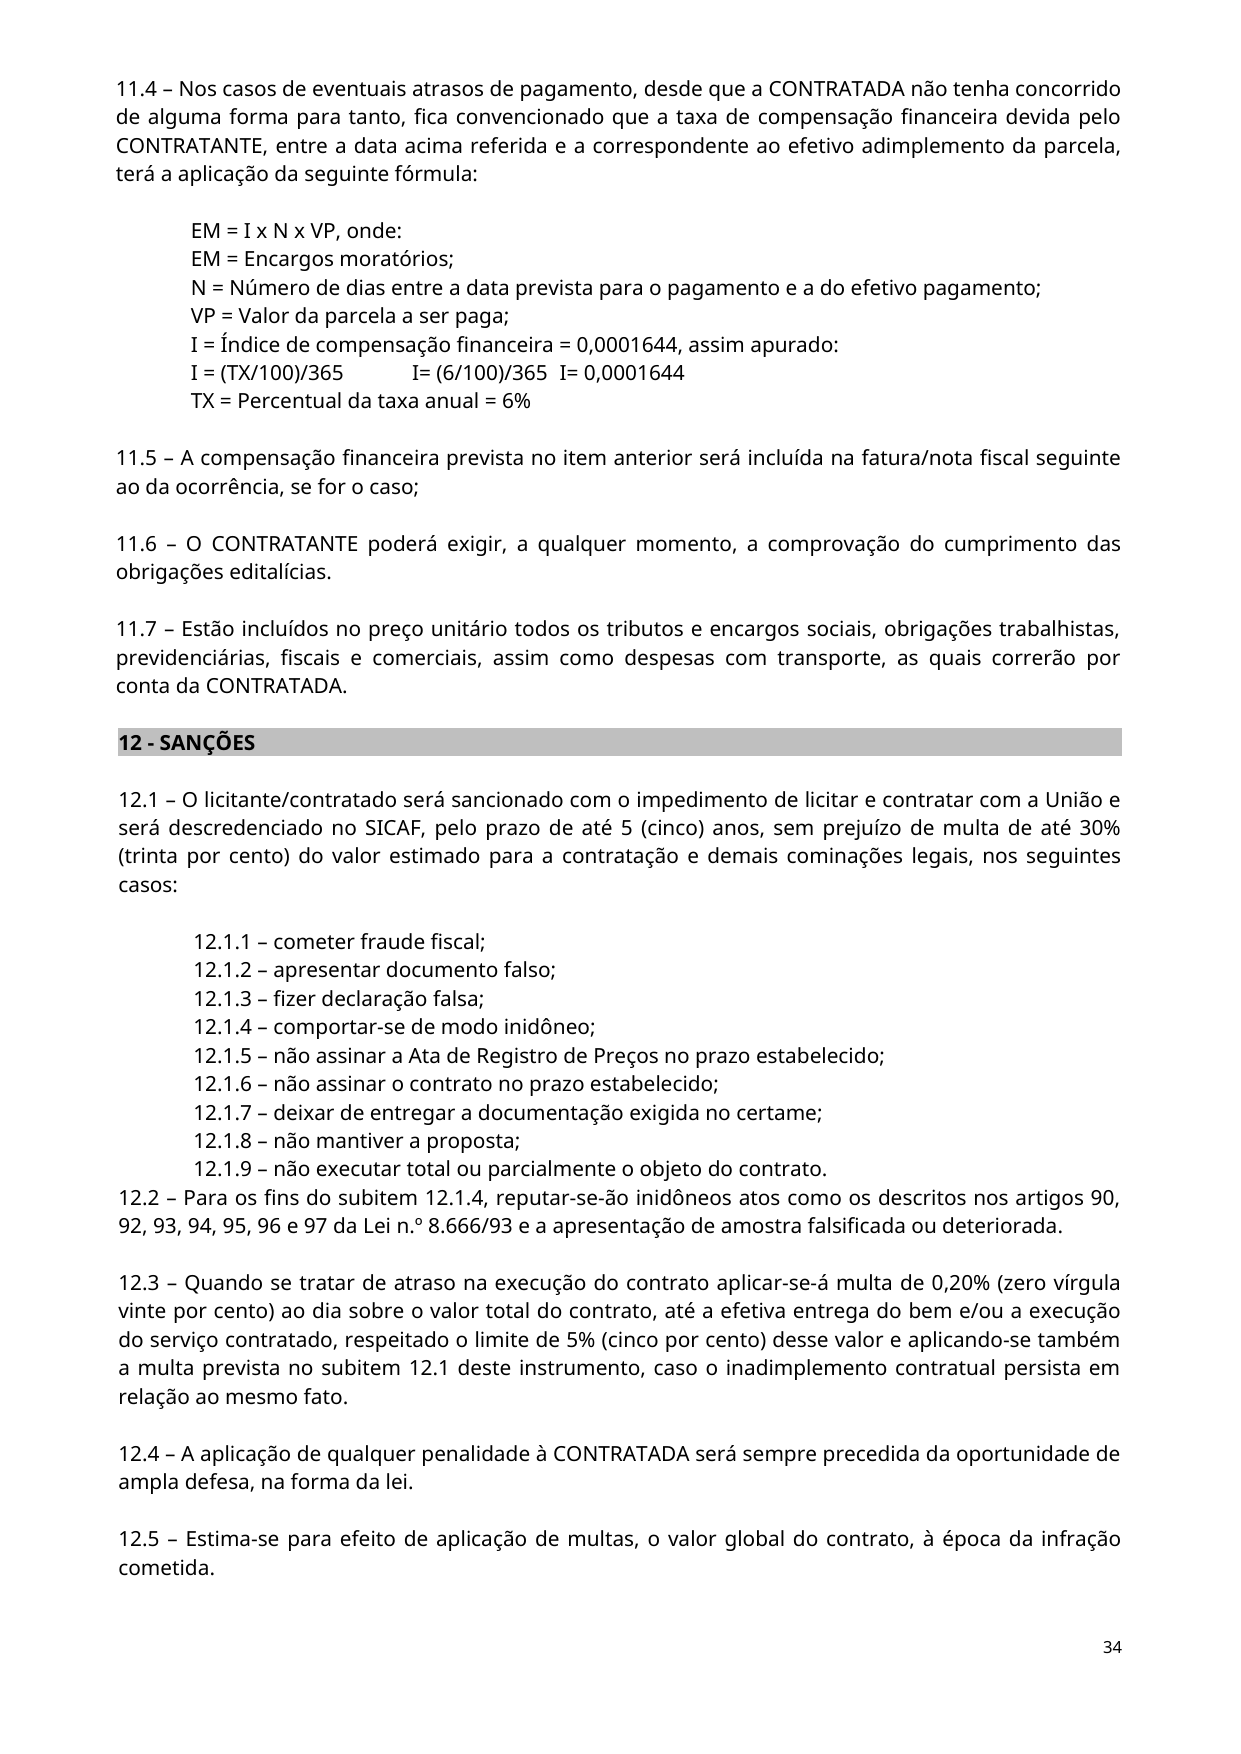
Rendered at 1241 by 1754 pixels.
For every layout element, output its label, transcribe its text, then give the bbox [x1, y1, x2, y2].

text 12.1.5 – não assinar a Ata de Registro de Preços no prazo estabelecido; [193, 1041, 1122, 1069]
text 12.1.8 – não mantiver a proposta; [193, 1126, 1122, 1154]
text EM = Encargos moratórios; [191, 244, 1122, 273]
text N = Número de dias entre a data prevista para o pagamento e a do efetivo pagamento; [191, 273, 1122, 301]
text VP = Valor da parcela a ser paga; [191, 301, 1122, 330]
text 11.7 – Estão incluídos no preço unitário todos os tributos e encargos sociais, obrigações trabalhistas, previdenciárias, fiscais e comerciais, assim como despesas com transporte, as quais correrão por conta da CONTRATADA. [116, 614, 1122, 699]
text TX = Percentual da taxa anual = 6% [191, 387, 1122, 415]
text I = Índice de compensação financeira = 0,0001644, assim apurado: [191, 330, 1122, 358]
text 12.1 – O licitante/contratado será sancionado com o impedimento de licitar e contratar com a União e será descredenciado no SICAF, pelo prazo de até 5 (cinco) anos, sem prejuízo de multa de até 30% (trinta por cento) do valor estimado para a contratação e demais cominações legais, nos seguintes casos: [118, 785, 1122, 898]
text 12.1.9 – não executar total ou parcialmente o objeto do contrato. [193, 1154, 1122, 1183]
text 12.4 – A aplicação de qualquer penalidade à CONTRATADA será sempre precedida da oportunidade de ampla defesa, na forma da lei. [118, 1439, 1122, 1496]
text 12.1.2 – apresentar documento falso; [193, 955, 1122, 984]
text I = (TX/100)/365 I= (6/100)/365 I= 0,0001644 [191, 358, 1122, 387]
text 12 - SANÇÕES [118, 728, 1122, 756]
text 12.2 – Para os fins do subitem 12.1.4, reputar-se-ão inidôneos atos como os descritos nos artigos 90, 92, 93, 94, 95, 96 e 97 da Lei n.º 8.666/93 e a apresentação de amostra falsificada ou deteriorada. [118, 1183, 1122, 1240]
text EM = I x N x VP, onde: [191, 216, 1122, 244]
text 12.1.4 – comportar-se de modo inidôneo; [193, 1012, 1122, 1041]
text 12.1.3 – fizer declaração falsa; [193, 984, 1122, 1012]
text 12.1.6 – não assinar o contrato no prazo estabelecido; [193, 1069, 1122, 1098]
text 12.5 – Estima-se para efeito de aplicação de multas, o valor global do contrato, à época da infração cometida. [118, 1524, 1122, 1581]
text 12.3 – Quando se tratar de atraso na execução do contrato aplicar-se-á multa de 0,20% (zero vírgula vinte por cento) ao dia sobre o valor total do contrato, até a efetiva entrega do bem e/ou a execução do serviço contratado, respeitado o limite de 5% (cinco por cento) desse valor e aplicando-se também a multa prevista no subitem 12.1 deste instrumento, caso o inadimplemento contratual persista em relação ao mesmo fato. [118, 1268, 1122, 1410]
text 12.1.7 – deixar de entregar a documentação exigida no certame; [193, 1098, 1122, 1126]
text 11.6 – O CONTRATANTE poderá exigir, a qualquer momento, a comprovação do cumprimento das obrigações editalícias. [116, 529, 1122, 586]
text 11.5 – A compensação financeira prevista no item anterior será incluída na fatura/nota fiscal seguinte ao da ocorrência, se for o caso; [116, 443, 1122, 500]
text 11.4 – Nos casos de eventuais atrasos de pagamento, desde que a CONTRATADA não tenha concorrido de alguma forma para tanto, fica convencionado que a taxa de compensação financeira devida pelo CONTRATANTE, entre a data acima referida e a correspondente ao efetivo adimplemento da parcela, terá a aplicação da seguinte fórmula: [116, 74, 1122, 188]
text 12.1.1 – cometer fraude fiscal; [193, 927, 1122, 955]
